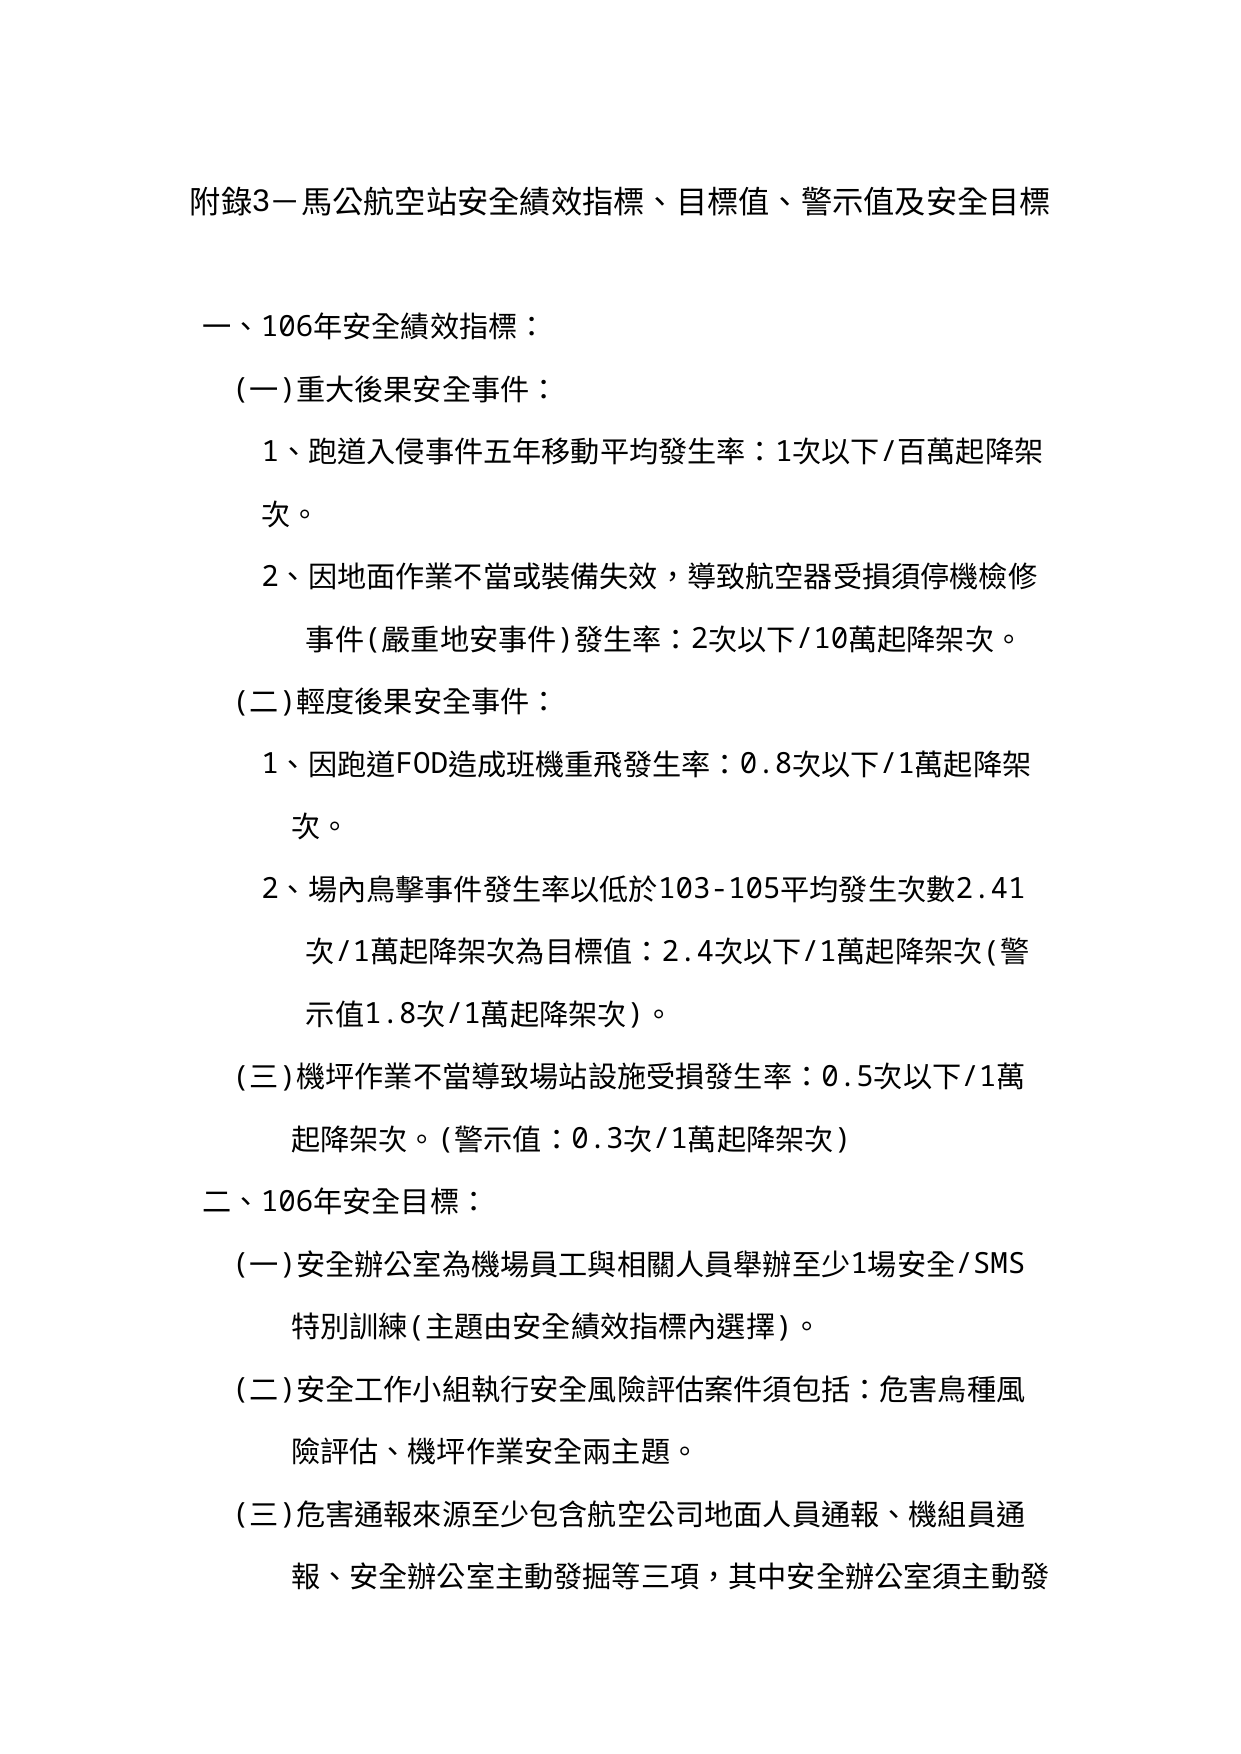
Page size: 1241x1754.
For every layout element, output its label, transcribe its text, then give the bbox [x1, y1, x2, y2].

text (一)安全辦公室為機場員工與相關人員舉辦至少1場安全/SMS 特別訓練(主題由安全績效指標內選擇)。 [232, 1221, 1053, 1346]
text (一)重大後果安全事件： [187, 346, 1053, 408]
text 二、106年安全目標： [202, 1158, 1053, 1221]
text 一、106年安全績效指標： [202, 283, 1053, 346]
text 1、跑道入侵事件五年移動平均發生率：1次以下/百萬起降架次。 [261, 408, 1053, 533]
text 2、因地面作業不當或裝備失效，導致航空器受損須停機檢修事件(嚴重地安事件)發生率：2次以下/10萬起降架次。 [261, 533, 1053, 658]
text 2、場內鳥擊事件發生率以低於103-105平均發生次數2.41次/1萬起降架次為目標值：2.4次以下/1萬起降架次(警示值1.8次/1萬起降架次)。 [261, 846, 1053, 1033]
text 1、因跑道FOD造成班機重飛發生率：0.8次以下/1萬起降架次。 [261, 721, 1053, 846]
text (二)輕度後果安全事件： [232, 658, 1053, 721]
text (三)危害通報來源至少包含航空公司地面人員通報、機組員通報、安全辦公室主動發掘等三項，其中安全辦公室須主動發 [232, 1471, 1053, 1596]
text (三)機坪作業不當導致場站設施受損發生率：0.5次以下/1萬起降架次。(警示值：0.3次/1萬起降架次) [232, 1033, 1053, 1158]
text (二)安全工作小組執行安全風險評估案件須包括：危害鳥種風險評估、機坪作業安全兩主題。 [232, 1346, 1053, 1471]
text 附錄3－馬公航空站安全績效指標、目標值、警示值及安全目標 [187, 158, 1053, 221]
